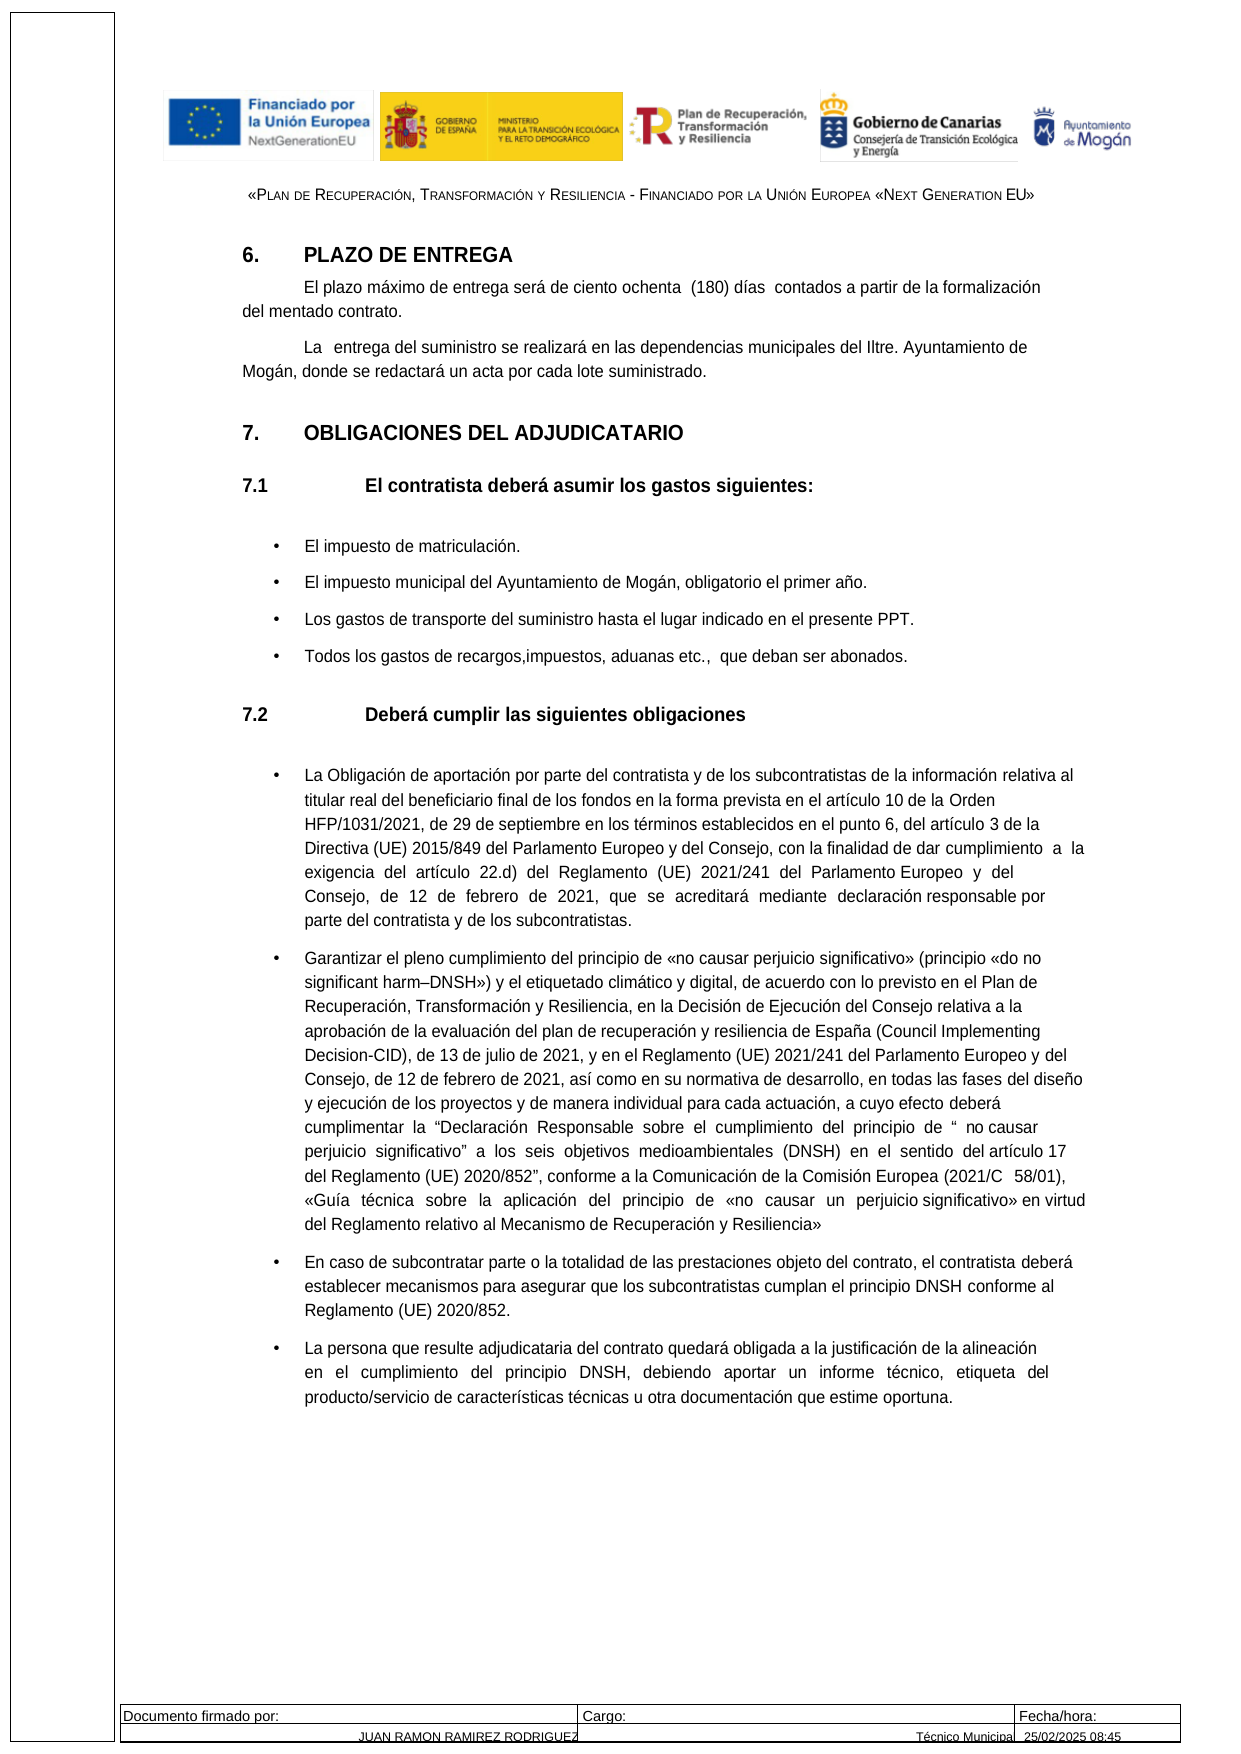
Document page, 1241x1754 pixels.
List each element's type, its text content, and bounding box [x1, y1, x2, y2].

text 7.1 El contratista deberá asumir los gastos siguientes: [242, 475, 1188, 497]
text 7.2 Deberá cumplir las siguientes obligaciones [242, 704, 1188, 726]
text El plazo máximo de entrega será de ciento ochenta (180) días contados a partir de la formalización del mentado contrato. [242, 274, 1086, 323]
picture [162, 89, 376, 162]
table_header Cargo: [578, 1705, 1014, 1723]
text 7. OBLIGACIONES DEL ADJUDICATARIO [242, 421, 1188, 446]
list Todos los gastos de recargos,impuestos, aduanas etc., que deban ser abonados. [273, 633, 1188, 670]
text 6. PLAZO DE ENTREGA [242, 243, 1188, 267]
list Garantizar el pleno cumplimiento del principio de «no causar perjuicio significativo» (principio «do no significant harm–DNSH») y el etiquetado climático y digital, de acuerdo con lo previsto en el Plan de Recuperación, Transformación y Resiliencia, en la Decisión de Ejecución del Consejo relativa a la aprobación de la evaluación del plan de recuperación y resiliencia de España (Council Implementing Decision-CID), de 13 de julio de 2021, y en el Reglamento (UE) 2021/241 del Parlamento Europeo y del Consejo, de 12 de febrero de 2021, así como en su normativa de desarrollo, en todas las fases del diseño y ejecución de los proyectos y de manera individual para cada actuación, a cuyo efecto deberá cumplimentar la “Declaración Responsable sobre el cumplimiento del principio de “ no causar perjuicio significativo” a los seis objetivos medioambientales (DNSH) en el sentido del artículo 17 del Reglamento (UE) 2020/852”, conforme a la Comunicación de la Comisión Europea (2021/C 58/01), «Guía técnica sobre la aplicación del principio de «no causar un perjuicio significativo» en virtud del Reglamento relativo al Mecanismo de Recuperación y Resiliencia» [273, 945, 1086, 1235]
list El impuesto municipal del Ayuntamiento de Mogán, obligatorio el primer año. [273, 559, 1188, 596]
list La persona que resulte adjudicataria del contrato quedará obligada a la justificación de la alineación en el cumplimiento del principio DNSH, debiendo aportar un informe técnico, etiqueta del producto/servicio de características técnicas u otra documentación que estime oportuna. [273, 1335, 1086, 1408]
table_header Fecha/hora: [1015, 1705, 1180, 1723]
text La entrega del suministro se realizará en las dependencias municipales del Iltre. Ayuntamiento de Mogán, donde se redactará un acta por cada lote suministrado. [242, 334, 1086, 382]
picture [378, 91, 815, 165]
table_cell JUAN RAMON RAMIREZ RODRIGUEZ [121, 1724, 577, 1741]
list En caso de subcontratar parte o la totalidad de las prestaciones objeto del contrato, el contratista deberá establecer mecanismos para asegurar que los subcontratistas cumplan el principio DNSH conforme al Reglamento (UE) 2020/852. [273, 1249, 1086, 1322]
text «PLAN DE RECUPERACIÓN, TRANSFORMACIÓN Y RESILIENCIA - FINANCIADO POR LA UNIÓN EUROPEA «NEXT GENERATION EU» [248, 185, 1188, 204]
list La Obligación de aportación por parte del contratista y de los subcontratistas de la información relativa al titular real del beneficiario final de los fondos en la forma prevista en el artículo 10 de la Orden HFP/1031/2021, de 29 de septiembre en los términos establecidos en el punto 6, del artículo 3 de la Directiva (UE) 2015/849 del Parlamento Europeo y del Consejo, con la finalidad de dar cumplimiento a la exigencia del artículo 22.d) del Reglamento (UE) 2021/241 del Parlamento Europeo y del Consejo, de 12 de febrero de 2021, que se acreditará mediante declaración responsable por parte del contratista y de los subcontratistas. [273, 762, 1086, 932]
picture [818, 89, 1018, 164]
table_cell Técnico Municipal [578, 1724, 1014, 1741]
table_header Documento firmado por: [121, 1705, 577, 1723]
list El impuesto de matriculación. [273, 535, 1188, 557]
table_cell 25/02/2025 08:45 [1015, 1724, 1180, 1741]
list Los gastos de transporte del suministro hasta el lugar indicado en el presente PPT. [273, 596, 1188, 633]
picture [1024, 91, 1145, 167]
